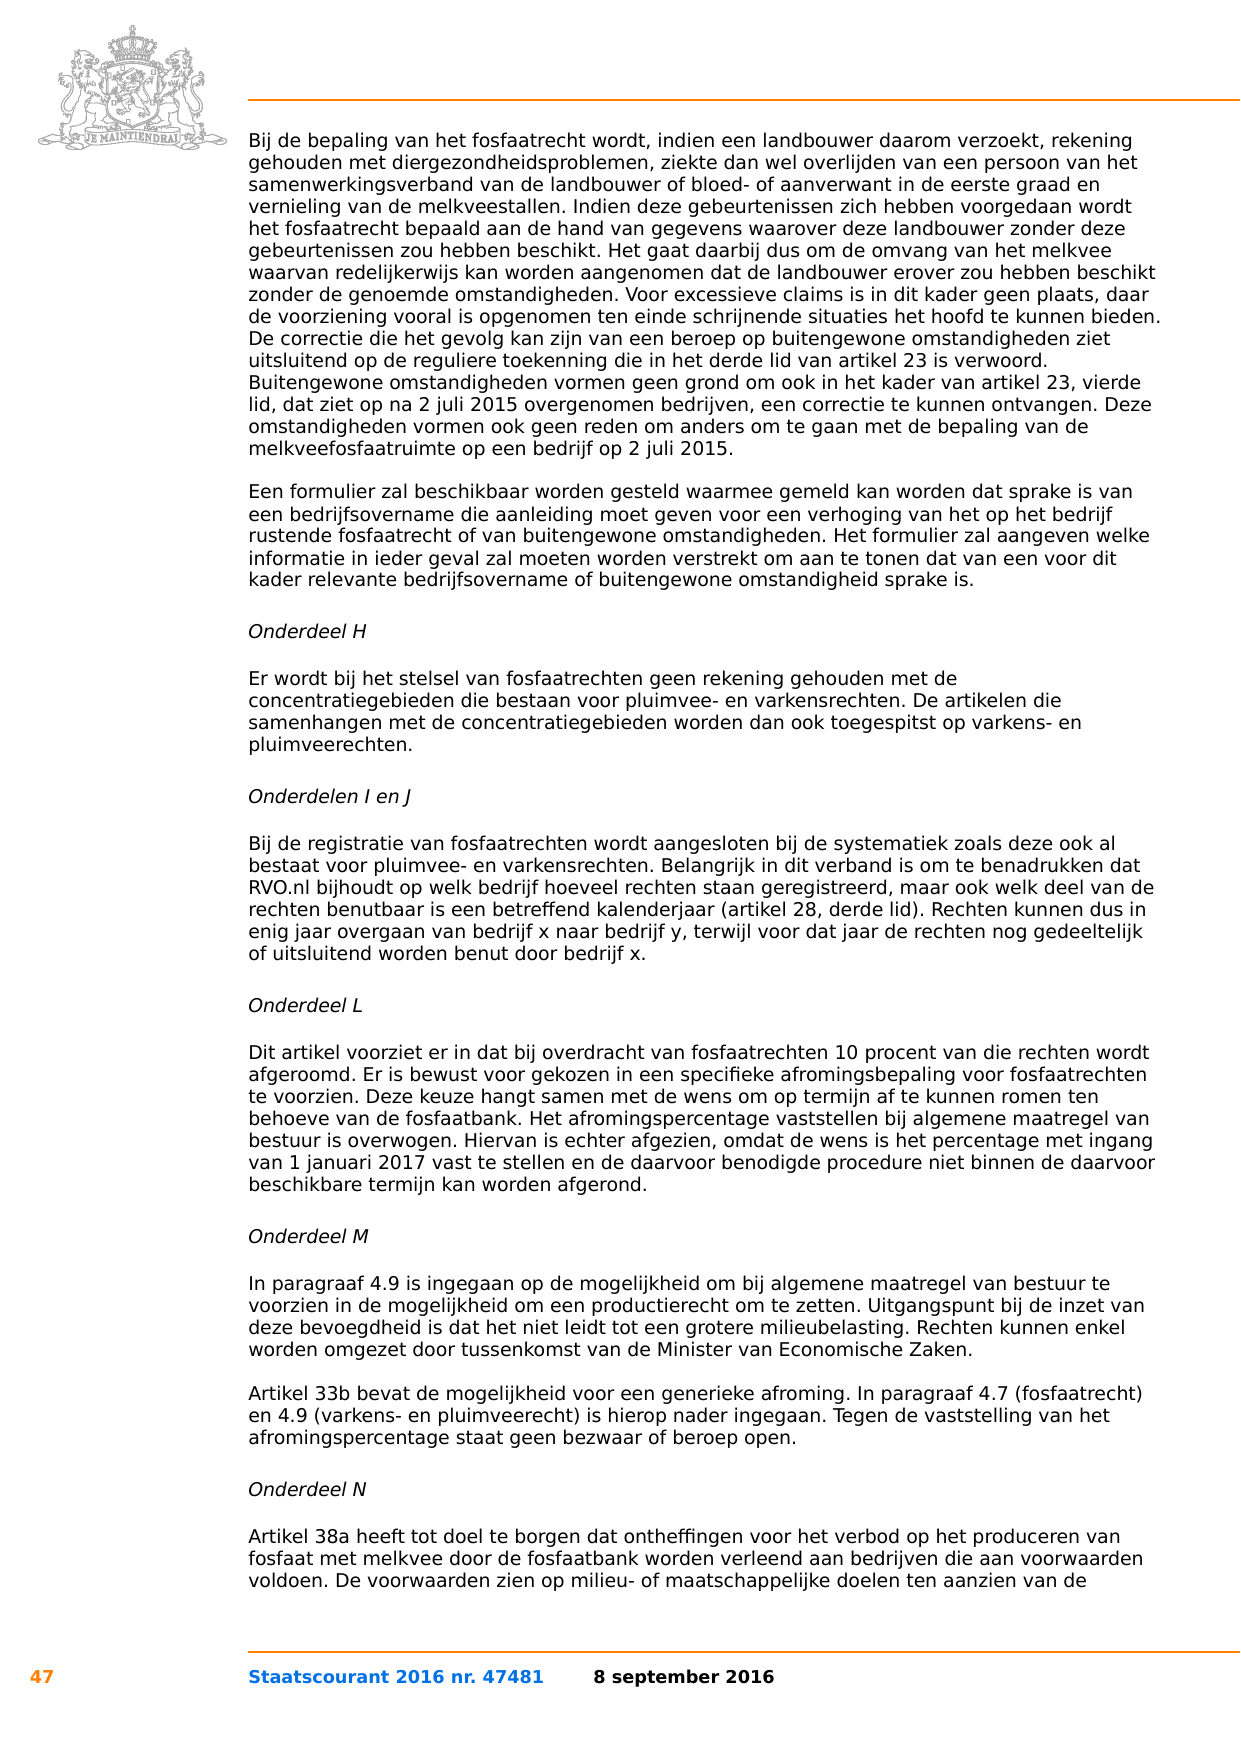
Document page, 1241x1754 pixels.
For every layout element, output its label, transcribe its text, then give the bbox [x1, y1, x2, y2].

text Bij de registratie van fosfaatrechten wordt aangesloten bij de systematiek zoals deze ook al bestaat voor pluimvee- en varkensrechten. Belangrijk in dit verband is om te benadrukken dat RVO.nl bijhoudt op welk bedrijf hoeveel rechten staan geregistreerd, maar ook welk deel van de rechten benutbaar is een betreffend kalenderjaar (artikel 28, derde lid). Rechten kunnen dus in enig jaar overgaan van bedrijf x naar bedrijf y, terwijl voor dat jaar de rechten nog gedeeltelijk of uitsluitend worden benut door bedrijf x. [248, 833, 1163, 965]
text Artikel 38a heeft tot doel te borgen dat ontheffingen voor het verbod op het produceren van fosfaat met melkvee door de fosfaatbank worden verleend aan bedrijven die aan voorwaarden voldoen. De voorwaarden zien op milieu- of maatschappelijke doelen ten aanzien van de [248, 1526, 1163, 1592]
text Bij de bepaling van het fosfaatrecht wordt, indien een landbouwer daarom verzoekt, rekening gehouden met diergezondheidsproblemen, ziekte dan wel overlijden van een persoon van het samenwerkingsverband van de landbouwer of bloed- of aanverwant in de eerste graad en vernieling van de melkveestallen. Indien deze gebeurtenissen zich hebben voorgedaan wordt het fosfaatrecht bepaald aan de hand van gegevens waarover deze landbouwer zonder deze gebeurtenissen zou hebben beschikt. Het gaat daarbij dus om de omvang van het melkvee waarvan redelijkerwijs kan worden aangenomen dat de landbouwer erover zou hebben beschikt zonder de genoemde omstandigheden. Voor excessieve claims is in dit kader geen plaats, daar de voorziening vooral is opgenomen ten einde schrijnende situaties het hoofd te kunnen bieden. De correctie die het gevolg kan zijn van een beroep op buitengewone omstandigheden ziet uitsluitend op de reguliere toekenning die in het derde lid van artikel 23 is verwoord. Buitengewone omstandigheden vormen geen grond om ook in het kader van artikel 23, vierde lid, dat ziet op na 2 juli 2015 overgenomen bedrijven, een correctie te kunnen ontvangen. Deze omstandigheden vormen ook geen reden om anders om te gaan met de bepaling van de melkveefosfaatruimte op een bedrijf op 2 juli 2015. [248, 130, 1163, 459]
subtitle Onderdeel N [248, 1479, 1163, 1501]
subtitle Onderdelen I en J [248, 786, 1163, 808]
text Er wordt bij het stelsel van fosfaatrechten geen rekening gehouden met de concentratiegebieden die bestaan voor pluimvee- en varkensrechten. De artikelen die samenhangen met de concentratiegebieden worden dan ook toegespitst op varkens- en pluimveerechten. [248, 668, 1163, 756]
subtitle Onderdeel H [248, 621, 1163, 643]
subtitle Onderdeel L [248, 995, 1163, 1017]
text Artikel 33b bevat de mogelijkheid voor een generieke afroming. In paragraaf 4.7 (fosfaatrecht) en 4.9 (varkens- en pluimveerecht) is hierop nader ingegaan. Tegen de vaststelling van het afromingspercentage staat geen bezwaar of beroep open. [248, 1383, 1163, 1449]
text In paragraaf 4.9 is ingegaan op de mogelijkheid om bij algemene maatregel van bestuur te voorzien in de mogelijkheid om een productierecht om te zetten. Uitgangspunt bij de inzet van deze bevoegdheid is dat het niet leidt tot een grotere milieubelasting. Rechten kunnen enkel worden omgezet door tussenkomst van de Minister van Economische Zaken. [248, 1273, 1163, 1361]
text Dit artikel voorziet er in dat bij overdracht van fosfaatrechten 10 procent van die rechten wordt afgeroomd. Er is bewust voor gekozen in een specifieke afromingsbepaling voor fosfaatrechten te voorzien. Deze keuze hangt samen met de wens om op termijn af te kunnen romen ten behoeve van de fosfaatbank. Het afromingspercentage vaststellen bij algemene maatregel van bestuur is overwogen. Hiervan is echter afgezien, omdat de wens is het percentage met ingang van 1 januari 2017 vast te stellen en de daarvoor benodigde procedure niet binnen de daarvoor beschikbare termijn kan worden afgerond. [248, 1042, 1163, 1196]
subtitle Onderdeel M [248, 1226, 1163, 1248]
picture [38, 25, 227, 150]
text Een formulier zal beschikbaar worden gesteld waarmee gemeld kan worden dat sprake is van een bedrijfsovername die aanleiding moet geven voor een verhoging van het op het bedrijf rustende fosfaatrecht of van buitengewone omstandigheden. Het formulier zal aangeven welke informatie in ieder geval zal moeten worden verstrekt om aan te tonen dat van een voor dit kader relevante bedrijfsovername of buitengewone omstandigheid sprake is. [248, 481, 1163, 591]
